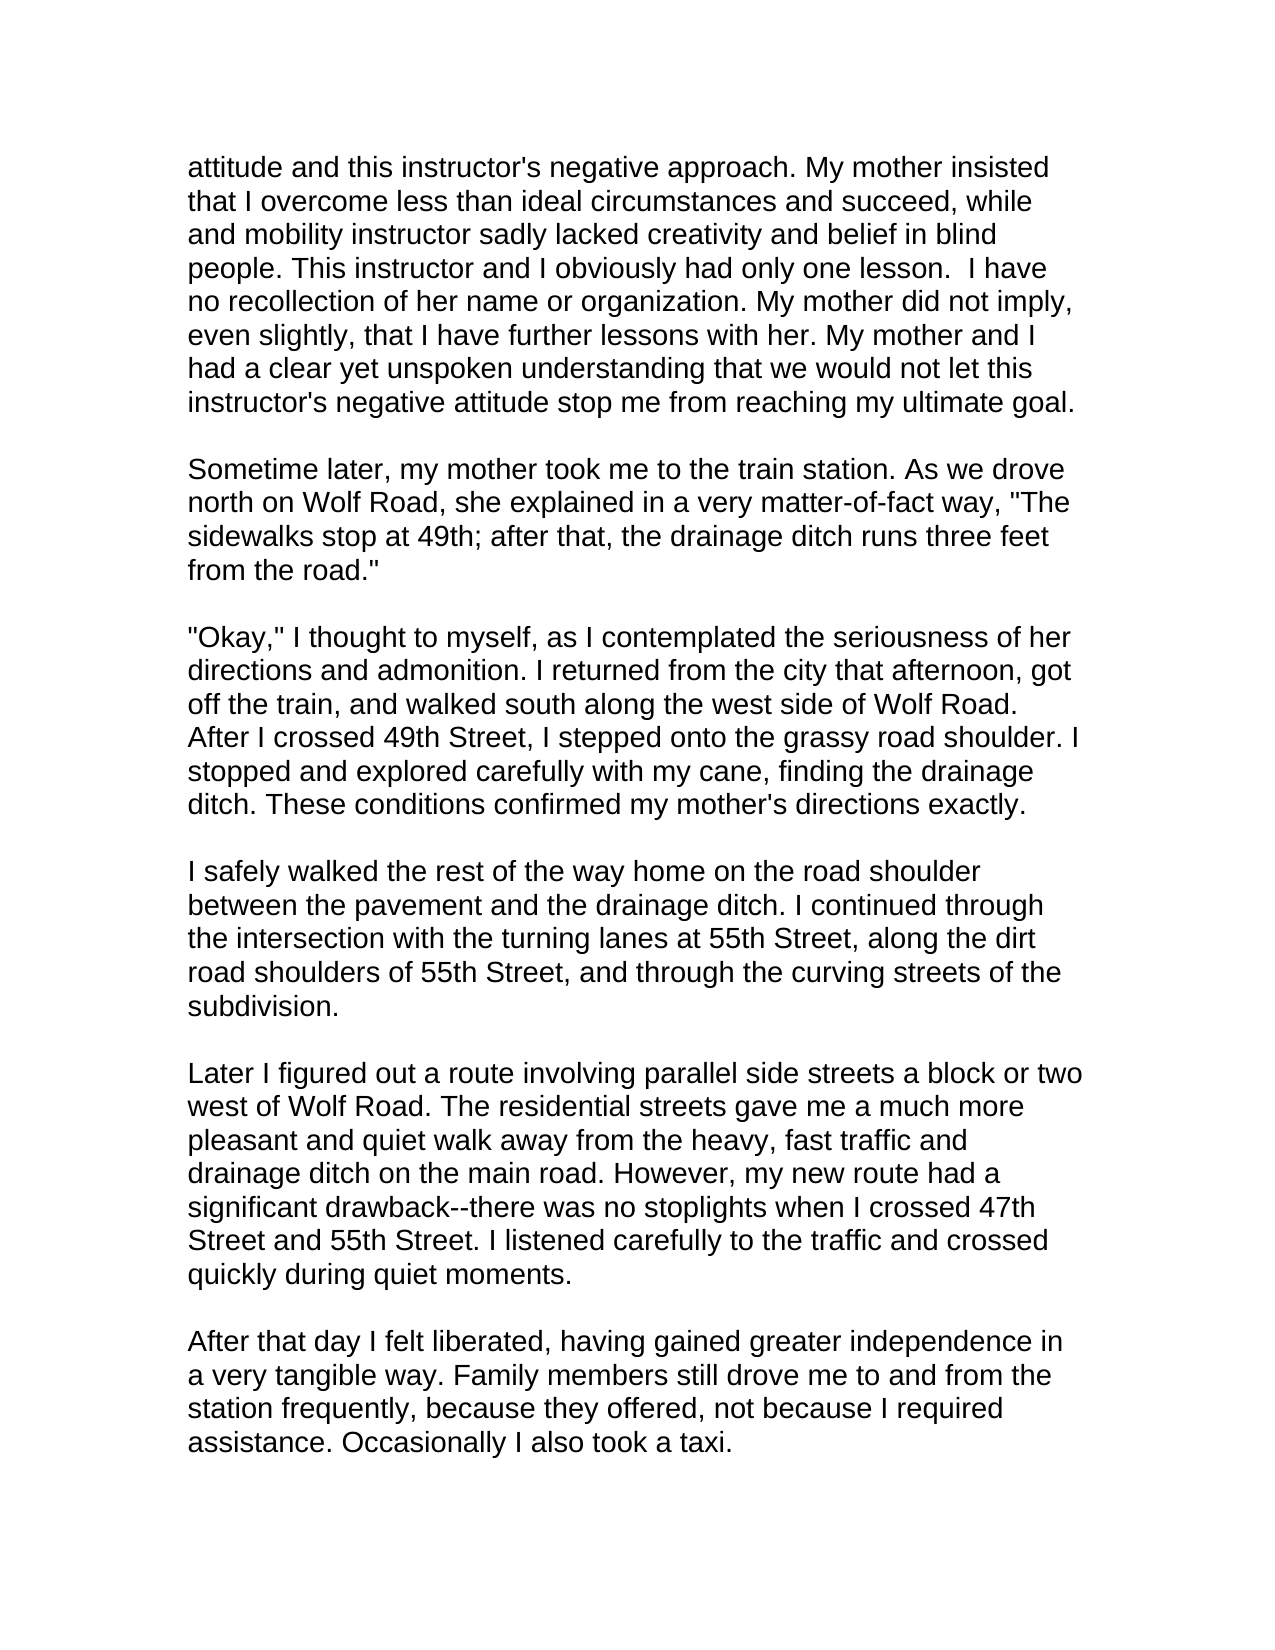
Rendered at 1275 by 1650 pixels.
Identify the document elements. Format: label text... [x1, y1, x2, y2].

text attitude and this instructor's negative approach. My mother insisted that I overcome less than ideal circumstances and succeed, while and mobility instructor sadly lacked creativity and belief in blind people. This instructor and I obviously had only one lesson. I have no recollection of her name or organization. My mother did not imply, even slightly, that I have further lessons with her. My mother and I had a clear yet unspoken understanding that we would not let this instructor's negative attitude stop me from reaching my ultimate goal. [187, 150, 1087, 418]
text Later I figured out a route involving parallel side streets a block or two west of Wolf Road. The residential streets gave me a much more pleasant and quiet walk away from the heavy, fast traffic and drainage ditch on the main road. However, my new route had a significant drawback--there was no stoplights when I crossed 47th Street and 55th Street. I listened carefully to the traffic and crossed quickly during quiet moments. [187, 1056, 1087, 1290]
text After that day I felt liberated, having gained greater independence in a very tangible way. Family members still drove me to and from the station frequently, because they offered, not because I required assistance. Occasionally I also took a taxi. [187, 1324, 1087, 1458]
text Sometime later, my mother took me to the train station. As we drove north on Wolf Road, she explained in a very matter-of-fact way, "The sidewalks stop at 49th; after that, the drainage ditch runs three feet from the road." [187, 452, 1087, 586]
text I safely walked the rest of the way home on the road shoulder between the pavement and the drainage ditch. I continued through the intersection with the turning lanes at 55th Street, along the dirt road shoulders of 55th Street, and through the curving streets of the subdivision. [187, 854, 1087, 1022]
text "Okay," I thought to myself, as I contemplated the seriousness of her directions and admonition. I returned from the city that afternoon, got off the train, and walked south along the west side of Wolf Road. After I crossed 49th Street, I stepped onto the grassy road shoulder. I stopped and explored carefully with my cane, finding the drainage ditch. These conditions confirmed my mother's directions exactly. [187, 619, 1087, 821]
